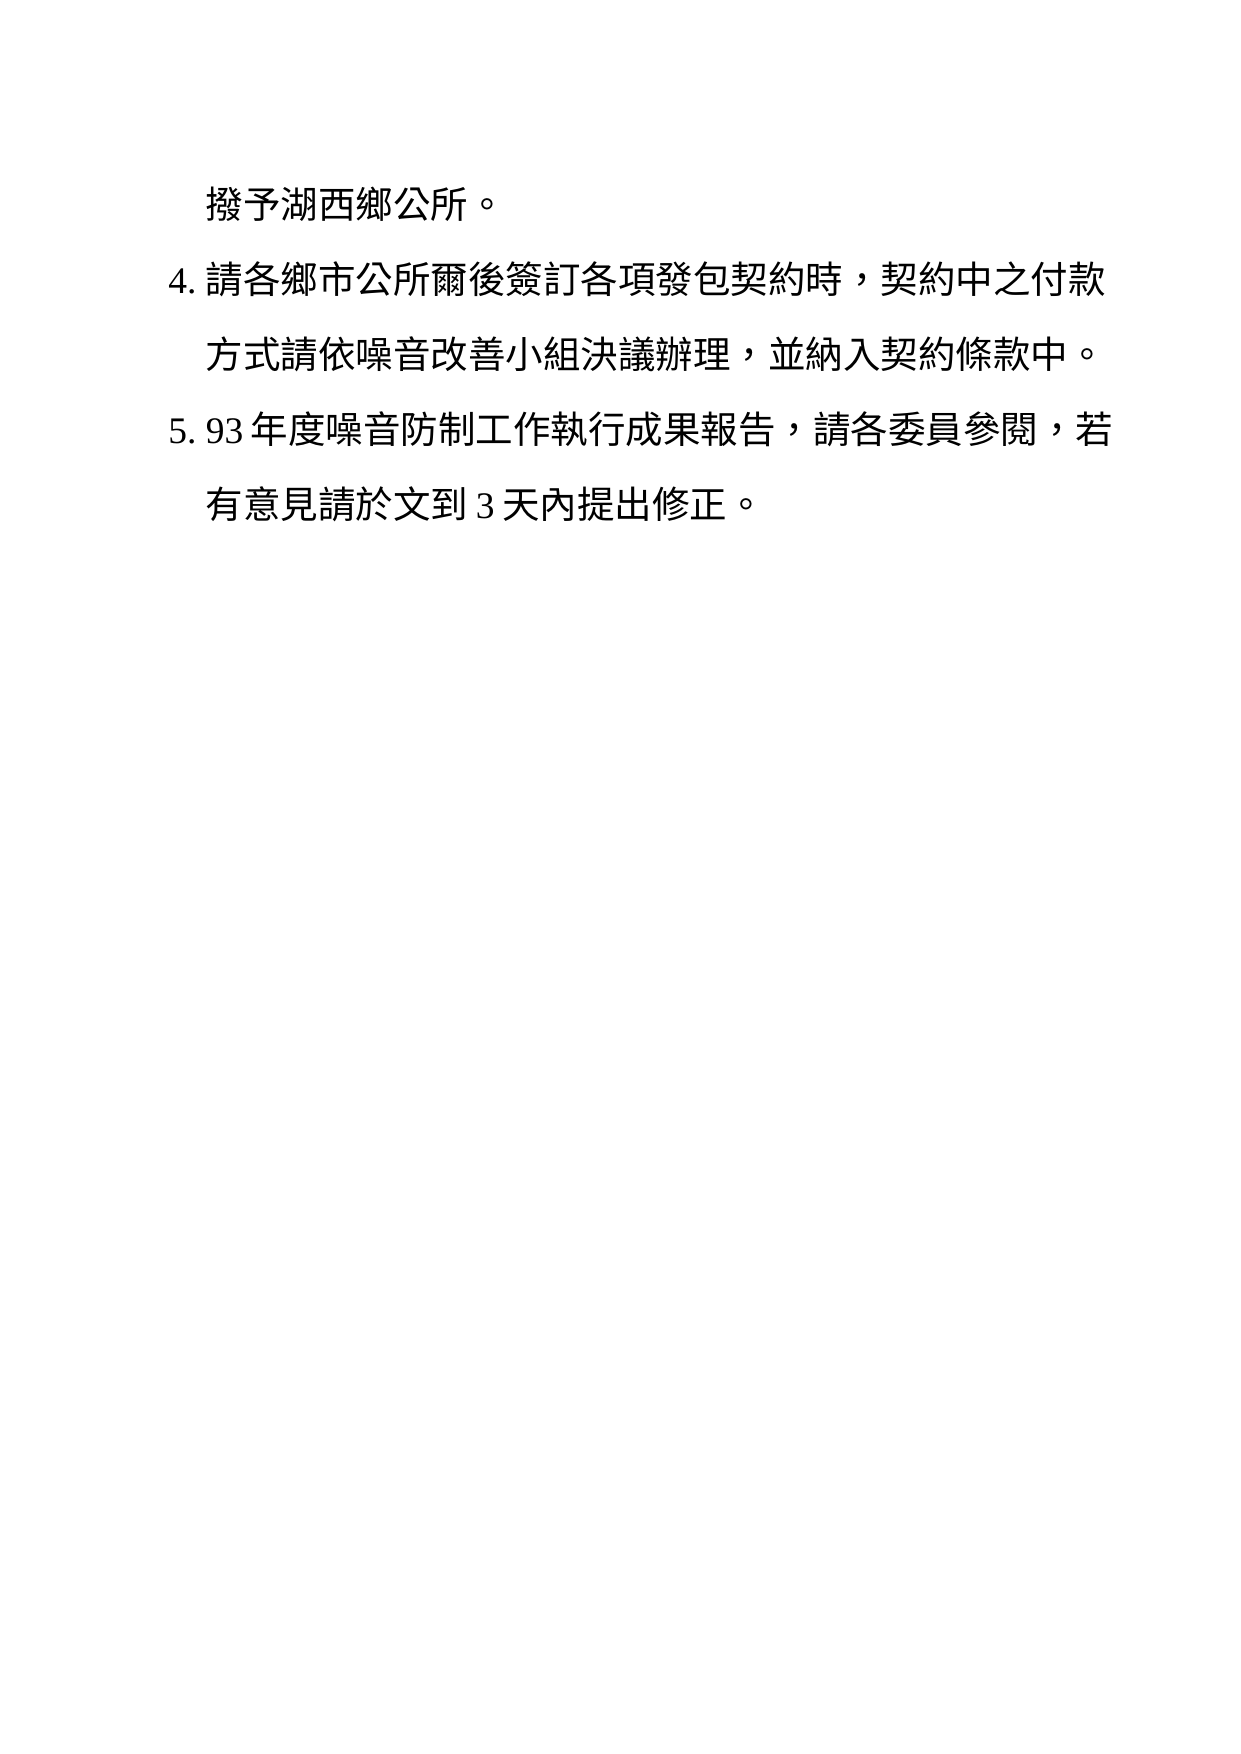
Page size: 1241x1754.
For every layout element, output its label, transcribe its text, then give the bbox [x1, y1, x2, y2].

list 基於採購法及本案採購契約均有初驗規定，考量鄉公所財政困難及避免違反契約規定，同意本案付款方式修正為於初驗合格後鄉公所檢具發包文件、工程決算書、領據、初驗紀錄等相關資料，依契約規定實際擬付廠商金額核撥予湖西鄉公所。 [168, 164, 1122, 239]
list 93年度噪音防制工作執行成果報告，請各委員參閱，若有意見請於文到3天內提出修正。 [168, 389, 1122, 539]
list 請各鄉市公所爾後簽訂各項發包契約時，契約中之付款方式請依噪音改善小組決議辦理，並納入契約條款中。 [168, 239, 1122, 389]
